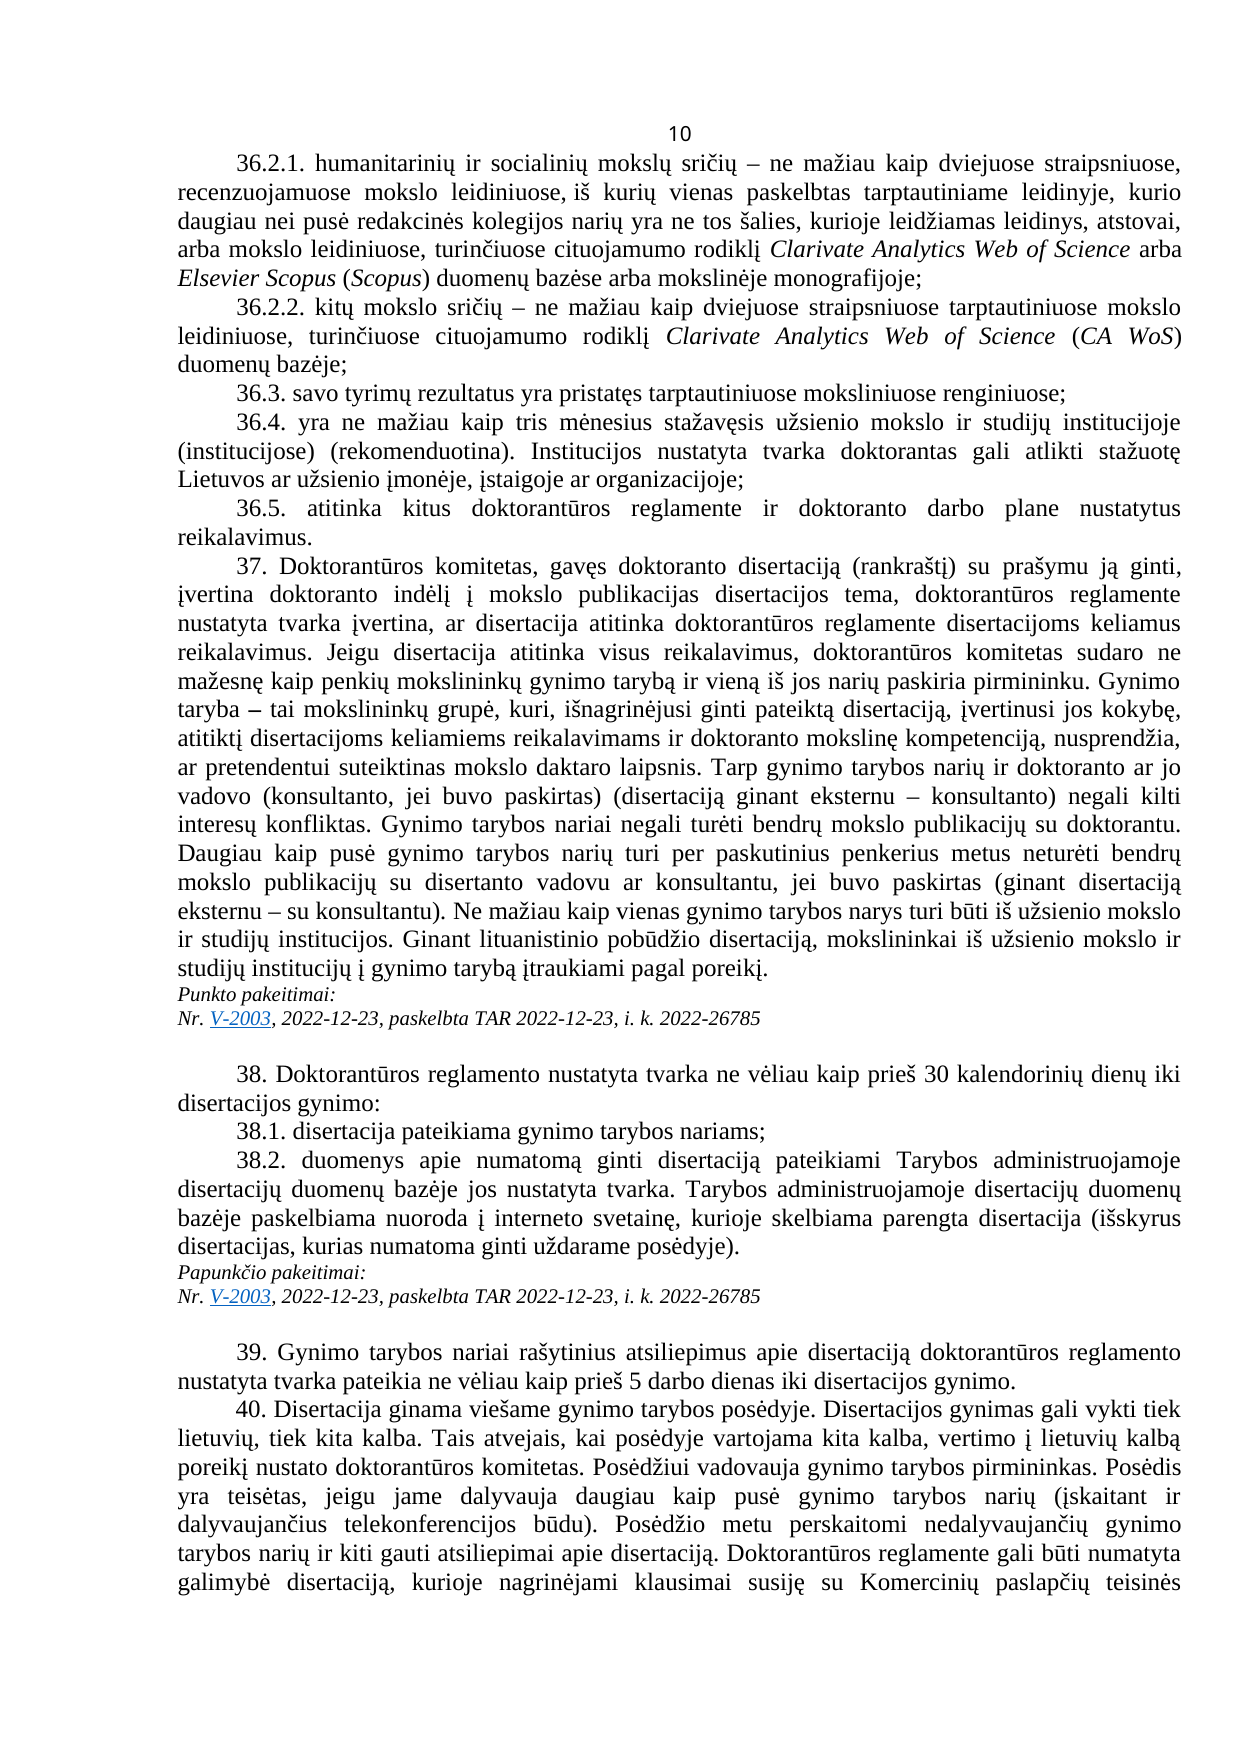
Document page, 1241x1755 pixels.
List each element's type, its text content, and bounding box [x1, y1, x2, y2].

text 36.4. yra ne mažiau kaip tris mėnesius stažavęsis užsienio mokslo ir studijų institucijoje (institucijose) (rekomenduotina). Institucijos nustatyta tvarka doktorantas gali atlikti stažuotę Lietuvos ar užsienio įmonėje, įstaigoje ar organizacijoje; [177, 407, 1182, 493]
text 36.5. atitinka kitus doktorantūros reglamente ir doktoranto darbo plane nustatytus reikalavimus. [177, 493, 1182, 551]
text 40. Disertacija ginama viešame gynimo tarybos posėdyje. Disertacijos gynimas gali vykti tiek lietuvių, tiek kita kalba. Tais atvejais, kai posėdyje vartojama kita kalba, vertimo į lietuvių kalbą poreikį nustato doktorantūros komitetas. Posėdžiui vadovauja gynimo tarybos pirmininkas. Posėdis yra teisėtas, jeigu jame dalyvauja daugiau kaip pusė gynimo tarybos narių (įskaitant ir dalyvaujančius telekonferencijos būdu). Posėdžio metu perskaitomi nedalyvaujančių gynimo tarybos narių ir kiti gauti atsiliepimai apie disertaciją. Doktorantūros reglamente gali būti numatyta galimybė disertaciją, kurioje nagrinėjami klausimai susiję su Komercinių paslapčių teisinės [177, 1394, 1182, 1596]
text Papunkčio pakeitimai: [177, 1260, 1182, 1284]
text 36.2.2. kitų mokslo sričių – ne mažiau kaip dviejuose straipsniuose tarptautiniuose mokslo leidiniuose, turinčiuose cituojamumo rodiklį Clarivate Analytics Web of Science (CA WoS) duomenų bazėje; [177, 292, 1182, 378]
text 38.2. duomenys apie numatomą ginti disertaciją pateikiami Tarybos administruojamoje disertacijų duomenų bazėje jos nustatyta tvarka. Tarybos administruojamoje disertacijų duomenų bazėje paskelbiama nuoroda į interneto svetainę, kurioje skelbiama parengta disertacija (išskyrus disertacijas, kurias numatoma ginti uždarame posėdyje). [177, 1145, 1182, 1260]
text 36.3. savo tyrimų rezultatus yra pristatęs tarptautiniuose moksliniuose renginiuose; [177, 378, 1182, 407]
text 37. Doktorantūros komitetas, gavęs doktoranto disertaciją (rankraštį) su prašymu ją ginti, įvertina doktoranto indėlį į mokslo publikacijas disertacijos tema, doktorantūros reglamente nustatyta tvarka įvertina, ar disertacija atitinka doktorantūros reglamente disertacijoms keliamus reikalavimus. Jeigu disertacija atitinka visus reikalavimus, doktorantūros komitetas sudaro ne mažesnę kaip penkių mokslininkų gynimo tarybą ir vieną iš jos narių paskiria pirmininku. Gynimo taryba – tai mokslininkų grupė, kuri, išnagrinėjusi ginti pateiktą disertaciją, įvertinusi jos kokybę, atitiktį disertacijoms keliamiems reikalavimams ir doktoranto mokslinę kompetenciją, nusprendžia, ar pretendentui suteiktinas mokslo daktaro laipsnis. Tarp gynimo tarybos narių ir doktoranto ar jo vadovo (konsultanto, jei buvo paskirtas) (disertaciją ginant eksternu – konsultanto) negali kilti interesų konfliktas. Gynimo tarybos nariai negali turėti bendrų mokslo publikacijų su doktorantu. Daugiau kaip pusė gynimo tarybos narių turi per paskutinius penkerius metus neturėti bendrų mokslo publikacijų su disertanto vadovu ar konsultantu, jei buvo paskirtas (ginant disertaciją eksternu – su konsultantu). Ne mažiau kaip vienas gynimo tarybos narys turi būti iš užsienio mokslo ir studijų institucijos. Ginant lituanistinio pobūdžio disertaciją, mokslininkai iš užsienio mokslo ir studijų institucijų į gynimo tarybą įtraukiami pagal poreikį. [177, 551, 1182, 982]
text 38. Doktorantūros reglamento nustatyta tvarka ne vėliau kaip prieš 30 kalendorinių dienų iki disertacijos gynimo: [177, 1059, 1182, 1116]
text 38.1. disertacija pateikiama gynimo tarybos nariams; [177, 1116, 1182, 1145]
text Nr. V-2003, 2022-12-23, paskelbta TAR 2022-12-23, i. k. 2022-26785 [177, 1284, 1182, 1308]
text 36.2.1. humanitarinių ir socialinių mokslų sričių – ne mažiau kaip dviejuose straipsniuose, recenzuojamuose mokslo leidiniuose, iš kurių vienas paskelbtas tarptautiniame leidinyje, kurio daugiau nei pusė redakcinės kolegijos narių yra ne tos šalies, kurioje leidžiamas leidinys, atstovai, arba mokslo leidiniuose, turinčiuose cituojamumo rodiklį Clarivate Analytics Web of Science arba Elsevier Scopus (Scopus) duomenų bazėse arba mokslinėje monografijoje; [177, 148, 1182, 292]
text Nr. V-2003, 2022-12-23, paskelbta TAR 2022-12-23, i. k. 2022-26785 [177, 1006, 1182, 1030]
text Punkto pakeitimai: [177, 982, 1182, 1006]
text 39. Gynimo tarybos nariai rašytinius atsiliepimus apie disertaciją doktorantūros reglamento nustatyta tvarka pateikia ne vėliau kaip prieš 5 darbo dienas iki disertacijos gynimo. [177, 1337, 1182, 1394]
